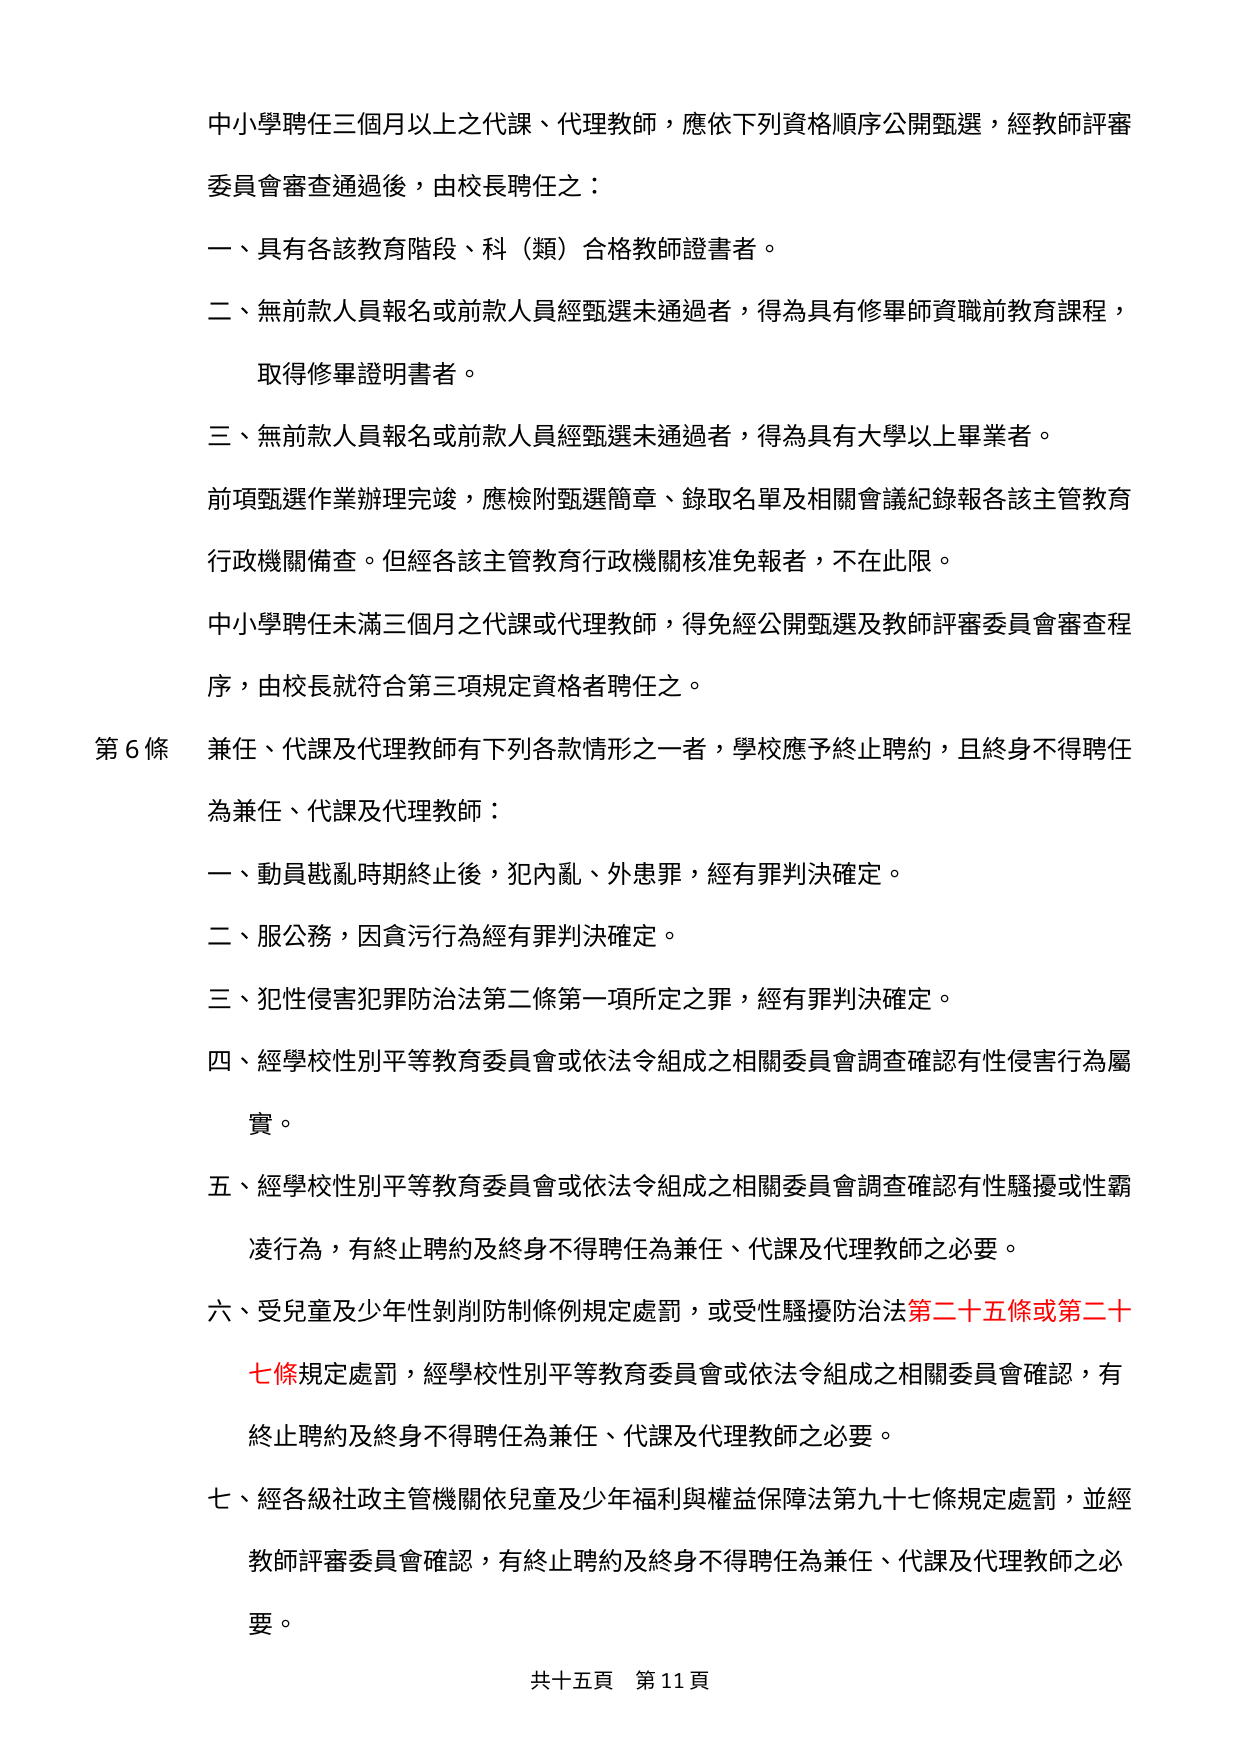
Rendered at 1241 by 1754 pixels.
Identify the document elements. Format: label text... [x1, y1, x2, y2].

text 五、經學校性別平等教育委員會或依法令組成之相關委員會調查確認有性騷擾或性霸凌行為，有終止聘約及終身不得聘任為兼任、代課及代理教師之必要。 [207, 1143, 1146, 1268]
text 六、受兒童及少年性剝削防制條例規定處罰，或受性騷擾防治法第二十五條或第二十七條規定處罰，經學校性別平等教育委員會或依法令組成之相關委員會確認，有終止聘約及終身不得聘任為兼任、代課及代理教師之必要。 [207, 1268, 1146, 1456]
text 三、犯性侵害犯罪防治法第二條第一項所定之罪，經有罪判決確定。 [207, 956, 1146, 1018]
text 二、服公務，因貪污行為經有罪判決確定。 [207, 893, 1146, 956]
text 二、無前款人員報名或前款人員經甄選未通過者，得為具有修畢師資職前教育課程，取得修畢證明書者。 [207, 268, 1146, 393]
text 中小學聘任三個月以上之代課、代理教師，應依下列資格順序公開甄選，經教師評審委員會審查通過後，由校長聘任之： [207, 81, 1146, 206]
text 中小學聘任未滿三個月之代課或代理教師，得免經公開甄選及教師評審委員會審查程序，由校長就符合第三項規定資格者聘任之。 [207, 581, 1146, 706]
text 七、經各級社政主管機關依兒童及少年福利與權益保障法第九十七條規定處罰，並經教師評審委員會確認，有終止聘約及終身不得聘任為兼任、代課及代理教師之必要。 [207, 1456, 1146, 1643]
text 第6條 兼任、代課及代理教師有下列各款情形之一者，學校應予終止聘約，且終身不得聘任為兼任、代課及代理教師： [94, 706, 1146, 831]
text 一、動員戡亂時期終止後，犯內亂、外患罪，經有罪判決確定。 [207, 831, 1146, 893]
text 三、無前款人員報名或前款人員經甄選未通過者，得為具有大學以上畢業者。 [207, 393, 1146, 456]
text 四、經學校性別平等教育委員會或依法令組成之相關委員會調查確認有性侵害行為屬實。 [207, 1018, 1146, 1143]
text 一、具有各該教育階段、科（類）合格教師證書者。 [207, 206, 1146, 268]
text 前項甄選作業辦理完竣，應檢附甄選簡章、錄取名單及相關會議紀錄報各該主管教育行政機關備查。但經各該主管教育行政機關核准免報者，不在此限。 [207, 456, 1146, 581]
